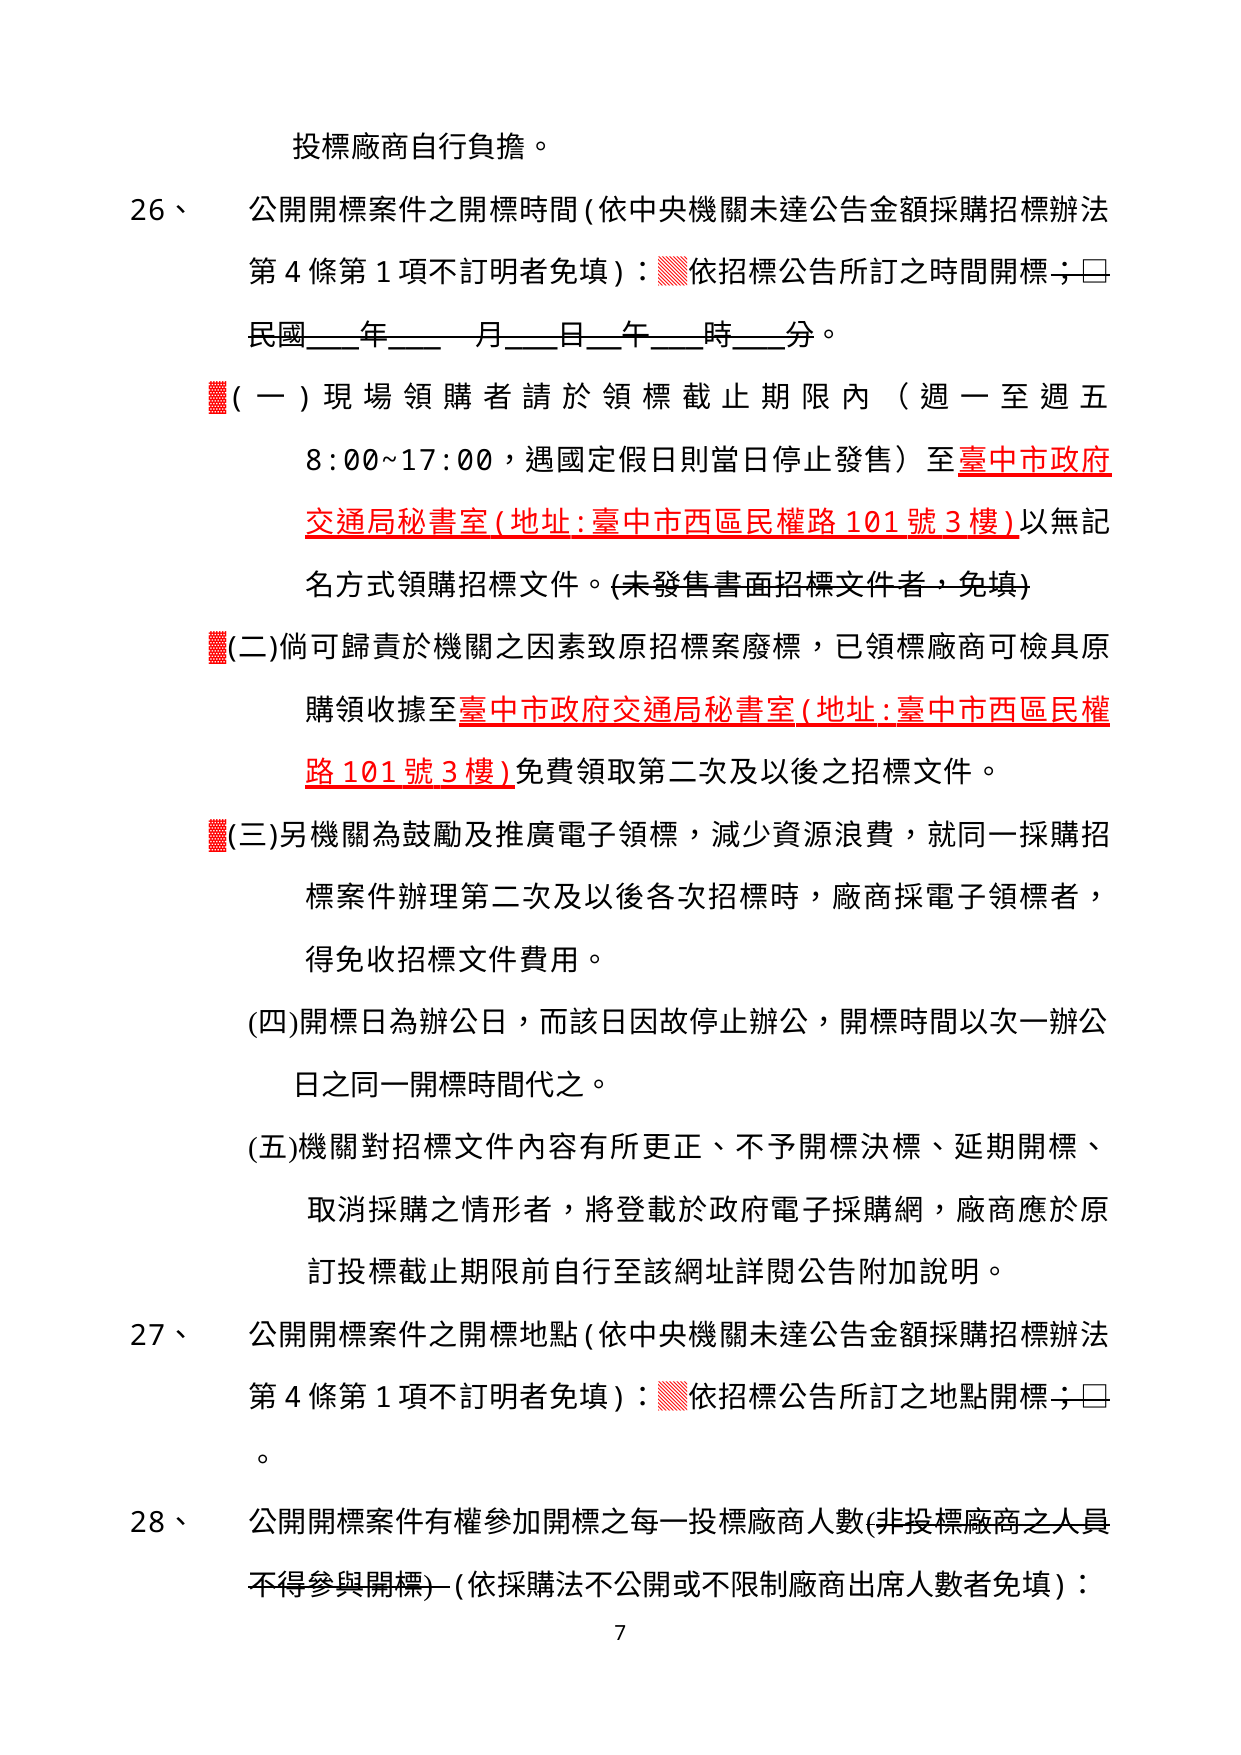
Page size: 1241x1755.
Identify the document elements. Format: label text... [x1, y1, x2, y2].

list 公開開標案件之開標時間(依中央機關未達公告金額採購招標辦法第4條第1項不訂明者免填)：▓依招標公告所訂之時間開標；□民國___年___ 月___日__午___時___分。 [130, 166, 1110, 353]
text ▓(二)倘可歸責於機關之因素致原招標案廢標，已領標廠商可檢具原購領收據至臺中市政府交通局秘書室(地址:臺中市西區民權路101號3樓)免費領取第二次及以後之招標文件。 [209, 603, 1110, 791]
text (四)開標日為辦公日，而該日因故停止辦公，開標時間以次一辦公日之同一開標時間代之。 [248, 978, 1110, 1103]
text 投標廠商自行負擔。 [248, 103, 1110, 166]
list 公開開標案件之開標地點(依中央機關未達公告金額採購招標辦法第4條第1項不訂明者免填)：▓依招標公告所訂之地點開標；□ 。 [130, 1291, 1110, 1478]
list 公開開標案件有權參加開標之每一投標廠商人數(非投標廠商之人員不得參與開標) (依採購法不公開或不限制廠商出席人數者免填)： [130, 1478, 1110, 1603]
text ▓(三)另機關為鼓勵及推廣電子領標，減少資源浪費，就同一採購招標案件辦理第二次及以後各次招標時，廠商採電子領標者，得免收招標文件費用。 [209, 791, 1110, 978]
text (五)機關對招標文件內容有所更正、不予開標決標、延期開標、取消採購之情形者，將登載於政府電子採購網，廠商應於原訂投標截止期限前自行至該網址詳閱公告附加說明。 [248, 1103, 1110, 1291]
text ▓(一)現場領購者請於領標截止期限內（週一至週五8:00~17:00，遇國定假日則當日停止發售）至臺中市政府交通局秘書室(地址:臺中市西區民權路101號3樓)以無記名方式領購招標文件。(未發售書面招標文件者，免填) [209, 353, 1110, 603]
